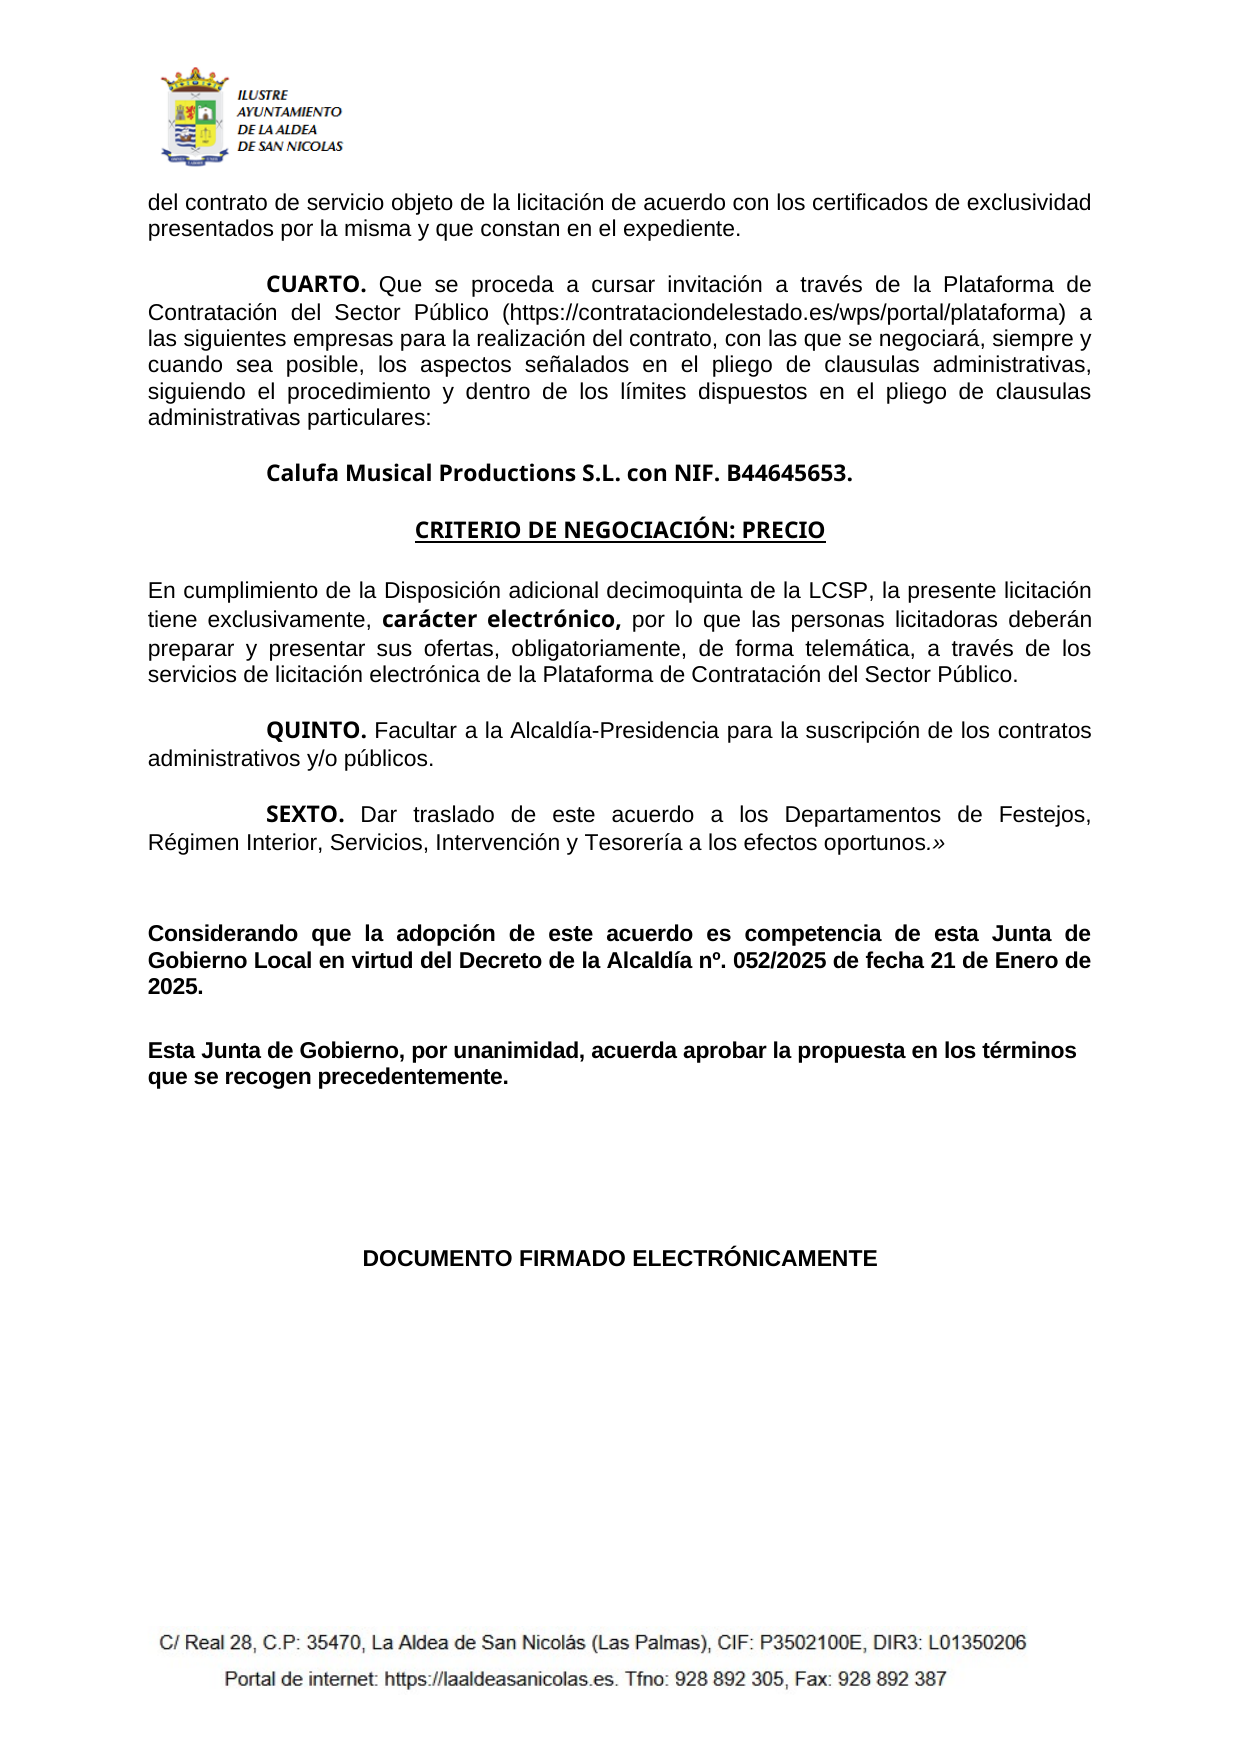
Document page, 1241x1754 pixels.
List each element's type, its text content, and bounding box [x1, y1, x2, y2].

text del contrato de servicio objeto de la licitación de acuerdo con los certificados de exclusividad presentados por la misma y que constan en el expediente. [148, 188, 1093, 241]
text En cumplimiento de la Disposición adicional decimoquinta de la LCSP, la presente licitación tiene exclusivamente, carácter electrónico, por lo que las personas licitadoras deberán preparar y presentar sus ofertas, obligatoriamente, de forma telemática, a través de los servicios de licitación electrónica de la Plataforma de Contratación del Sector Público. [148, 577, 1093, 687]
text Calufa Musical Productions S.L. con NIF. B44645653. [148, 457, 1093, 488]
picture [148, 1626, 1033, 1695]
picture [147, 59, 359, 174]
text CRITERIO DE NEGOCIACIÓN: PRECIO [148, 514, 1093, 546]
text CUARTO. Que se proceda a cursar invitación a través de la Plataforma de Contratación del Sector Público (https://contrataciondelestado.es/wps/portal/plataforma) a las siguientes empresas para la realización del contrato, con las que se negociará, siempre y cuando sea posible, los aspectos señalados en el pliego de clausulas administrativas, siguiendo el procedimiento y dentro de los límites dispuestos en el pliego de clausulas administrativas particulares: [148, 267, 1093, 431]
text Considerando que la adopción de este acuerdo es competencia de esta Junta de Gobierno Local en virtud del Decreto de la Alcaldía nº. 052/2025 de fecha 21 de Enero de 2025. [148, 920, 1093, 999]
text DOCUMENTO FIRMADO ELECTRÓNICAMENTE [148, 1245, 1093, 1271]
text Esta Junta de Gobierno, por unanimidad, acuerda aprobar la propuesta en los términos que se recogen precedentemente. [148, 1037, 1078, 1090]
text SEXTO. Dar traslado de este acuerdo a los Departamentos de Festejos, Régimen Interior, Servicios, Intervención y Tesorería a los efectos oportunos.» [148, 798, 1093, 855]
text QUINTO. Facultar a la Alcaldía-Presidencia para la suscripción de los contratos administrativos y/o públicos. [148, 714, 1093, 771]
